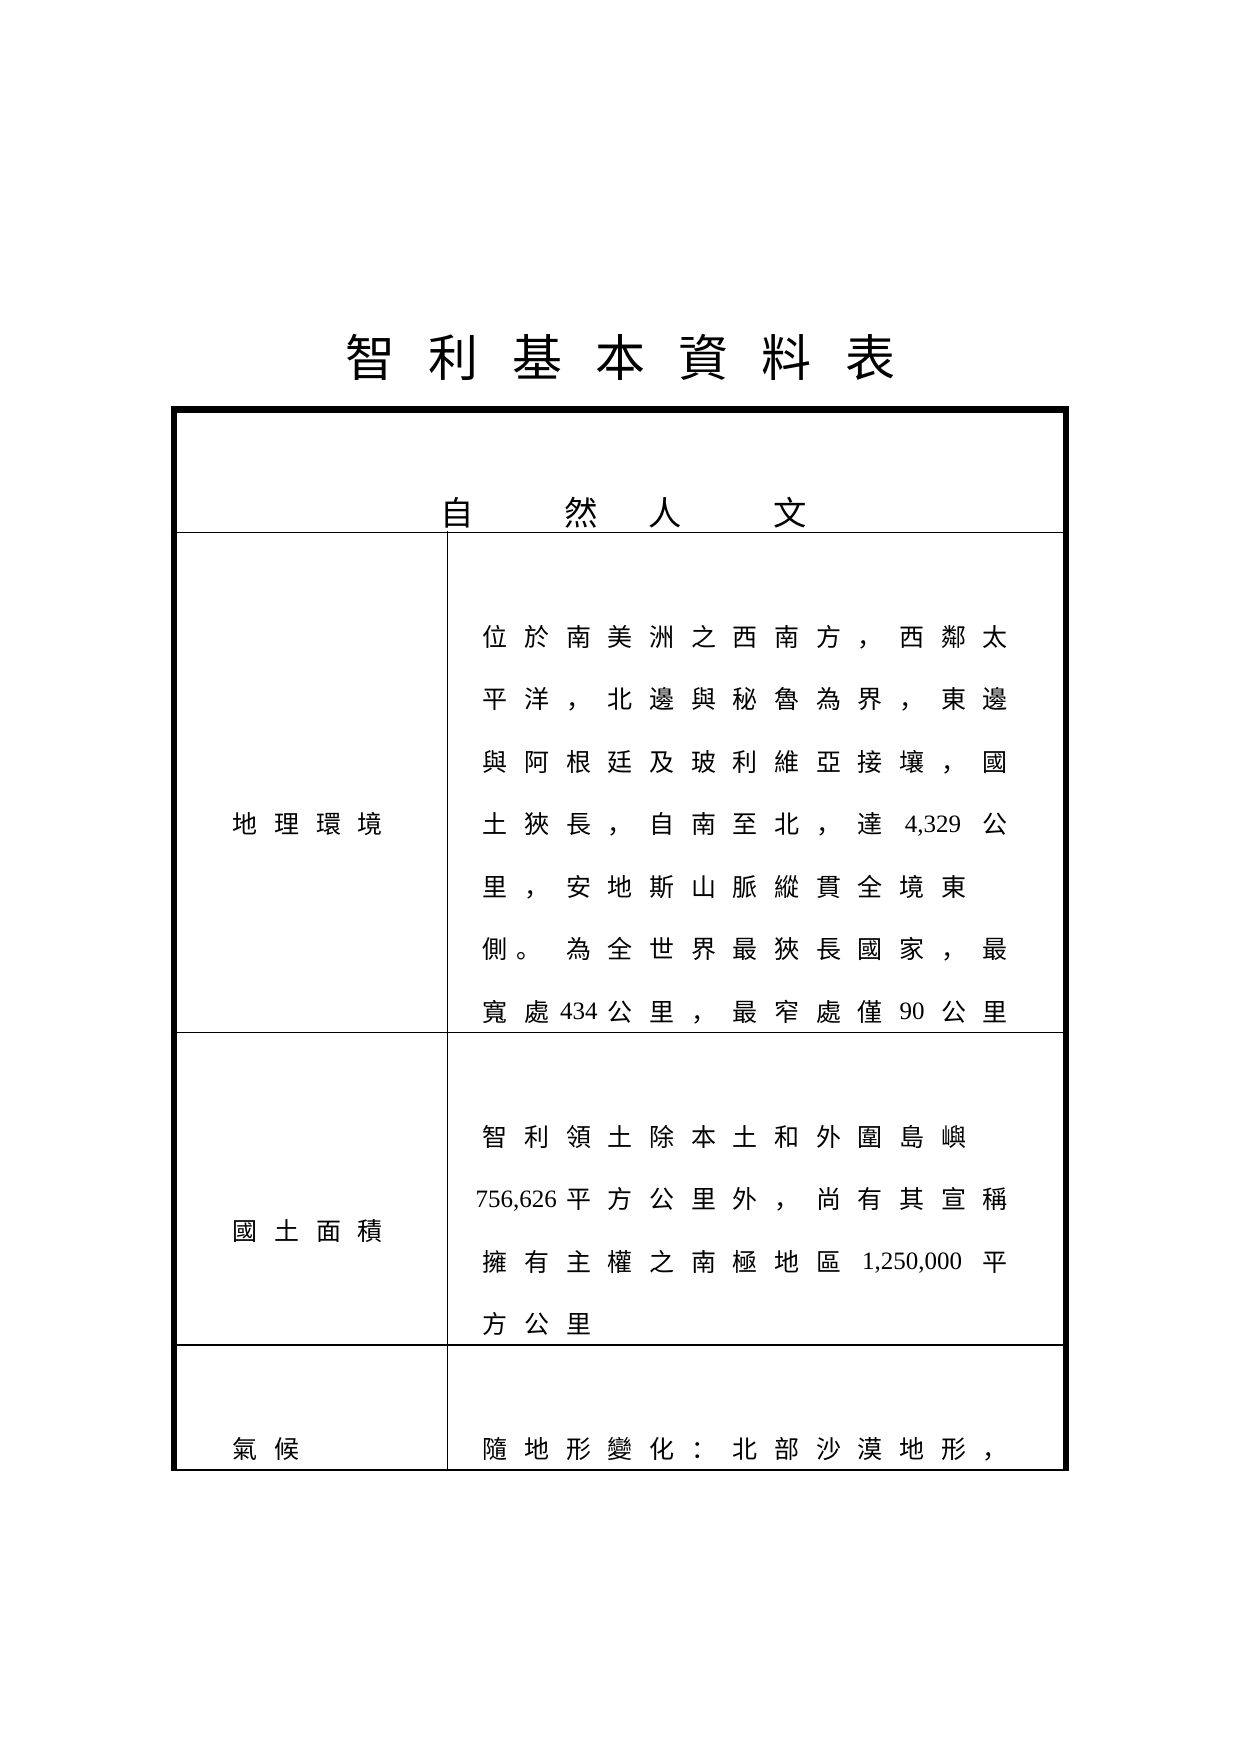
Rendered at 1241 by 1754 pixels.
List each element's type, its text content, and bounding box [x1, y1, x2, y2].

text 智利基本資料表 [183, 281, 1058, 406]
table_cell 國土面積 [177, 1033, 447, 1344]
table_header 自 然 人 文 [177, 413, 1063, 531]
table_cell 智利領土除本土和外圍島嶼756,626平方公里外，尚有其宣稱擁有主權之南極地區1,250,000平方公里 [448, 1033, 1063, 1344]
table_cell 隨地形變化：北部沙漠地形， [448, 1346, 1063, 1469]
table_cell 氣候 [177, 1346, 447, 1469]
table_cell 地理環境 [177, 533, 447, 1031]
table_cell 位於南美洲之西南方，西鄰太平洋，北邊與秘魯為界，東邊與阿根廷及玻利維亞接壤，國土狹長，自南至北，達4,329公里，安地斯山脈縱貫全境東側。為全世界最狹長國家，最寬處434公里，最窄處僅90公里 [448, 533, 1063, 1031]
